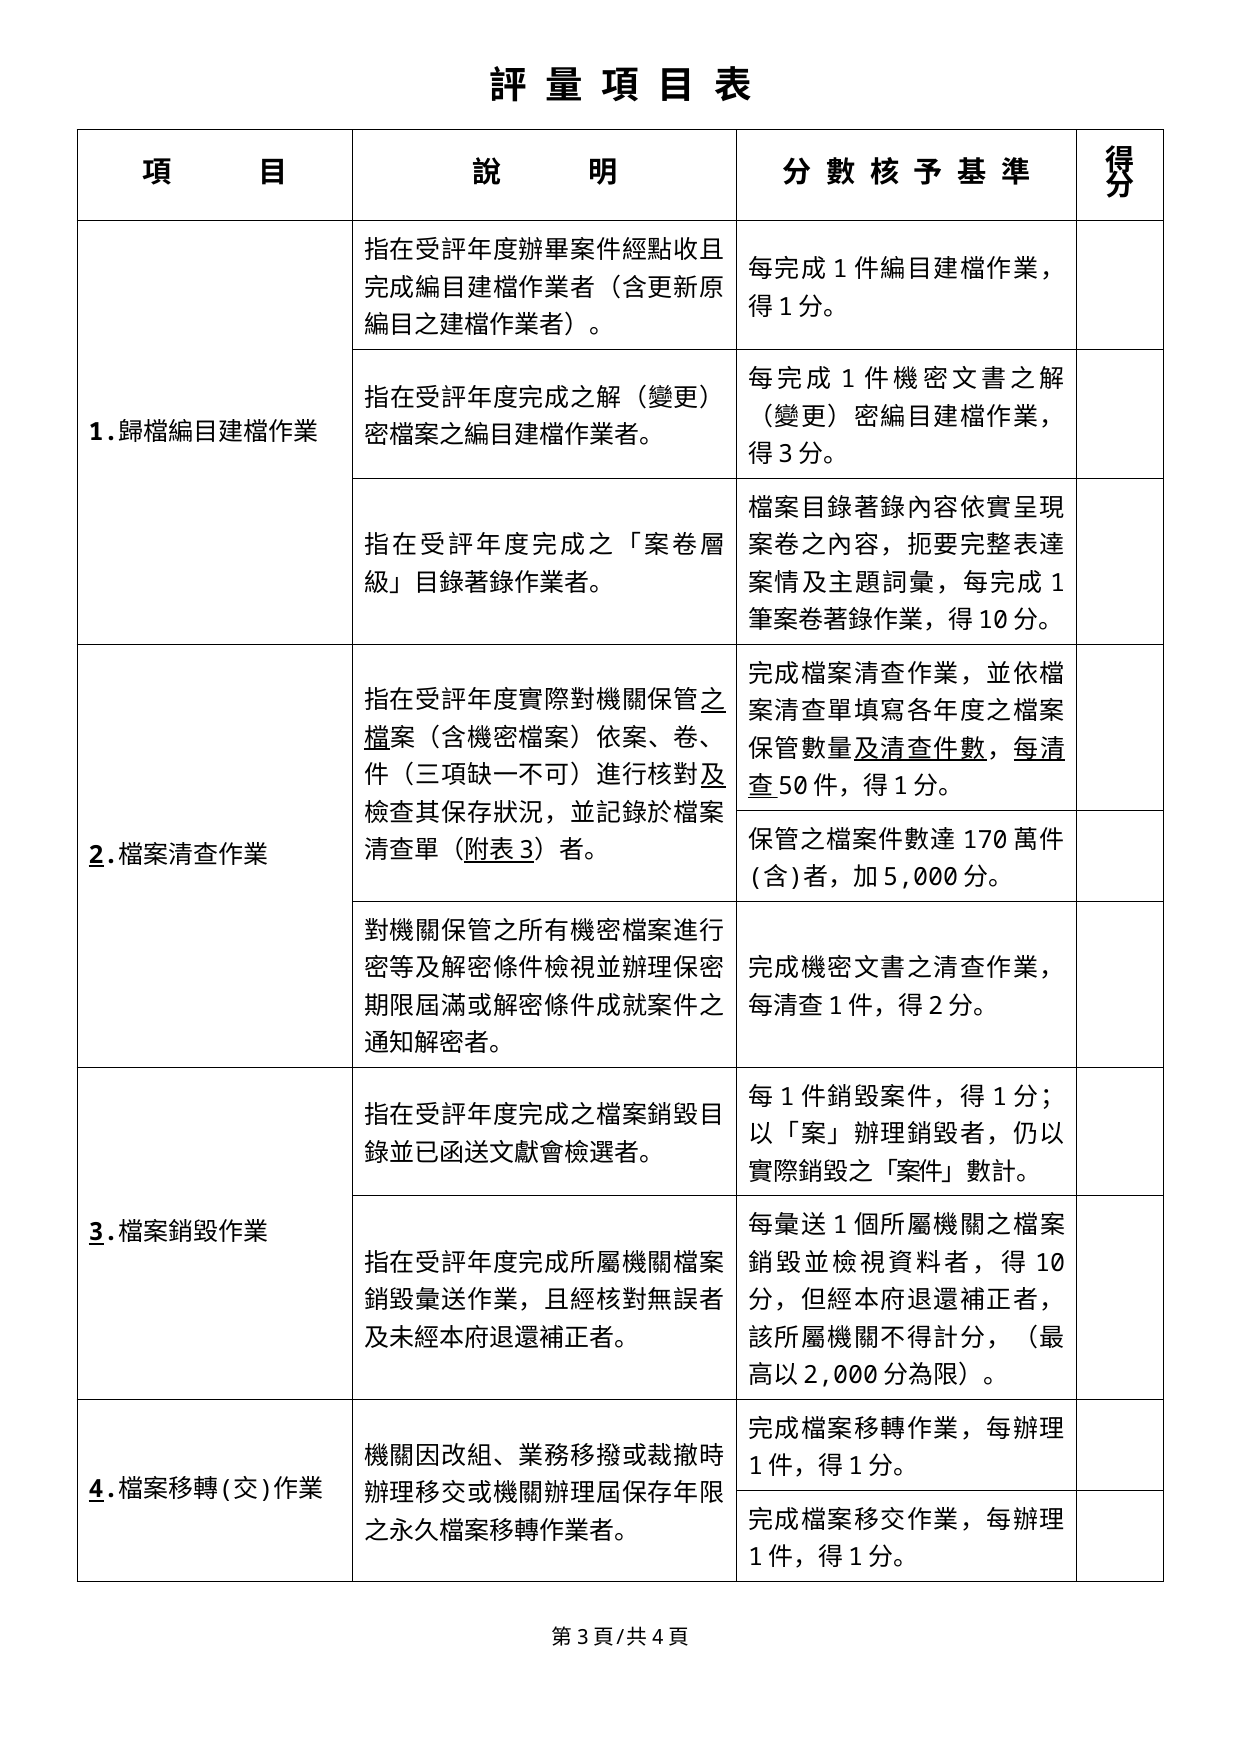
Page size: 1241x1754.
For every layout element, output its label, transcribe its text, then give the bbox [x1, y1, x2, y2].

table_cell 指在受評年度完成之「案卷層級」目錄著錄作業者。 [353, 479, 736, 643]
table_cell [1077, 221, 1163, 349]
table_cell [1077, 1400, 1163, 1490]
table_cell [1077, 350, 1163, 477]
table_cell [1077, 1068, 1163, 1195]
table_header 得 分 [1077, 130, 1163, 220]
table_cell 指在受評年度完成之解（變更）密檔案之編目建檔作業者。 [353, 350, 736, 477]
table_header 項 目 [78, 130, 352, 220]
table_cell [1077, 902, 1163, 1067]
table_header 說 明 [353, 130, 736, 220]
table_cell [1077, 1196, 1163, 1399]
table_cell [1077, 1491, 1163, 1581]
table_cell 每完成1件機密文書之解（變更）密編目建檔作業，得3分。 [737, 350, 1076, 477]
table_cell 指在受評年度完成之檔案銷毀目錄並已函送文獻會檢選者。 [353, 1068, 736, 1195]
table_cell 2.檔案清查作業 [78, 645, 352, 1067]
table_cell 1.歸檔編目建檔作業 [78, 221, 352, 643]
table_cell 4.檔案移轉(交)作業 [78, 1400, 352, 1581]
table_cell [1077, 479, 1163, 643]
table_cell 完成機密文書之清查作業，每清查1件，得2分。 [737, 902, 1076, 1067]
text 評 量 項 目 表 [131, 75, 1109, 104]
table_header 分 數 核 予 基 準 [737, 130, 1076, 220]
table_cell [1077, 645, 1163, 809]
table_cell [1077, 811, 1163, 901]
table_cell 機關因改組、業務移撥或裁撤時辦理移交或機關辦理屆保存年限之永久檔案移轉作業者。 [353, 1400, 736, 1581]
table_cell 指在受評年度辦畢案件經點收且完成編目建檔作業者（含更新原編目之建檔作業者）。 [353, 221, 736, 349]
table_cell 3.檔案銷毀作業 [78, 1068, 352, 1399]
table_cell 每完成1件編目建檔作業，得1分。 [737, 221, 1076, 349]
table_cell 保管之檔案件數達170萬件 (含)者，加5,000分。 [737, 811, 1076, 901]
table_cell 指在受評年度實際對機關保管之檔案（含機密檔案）依案、卷、件（三項缺一不可）進行核對及檢查其保存狀況，並記錄於檔案清查單（附表3）者。 [353, 645, 736, 901]
table_cell 對機關保管之所有機密檔案進行密等及解密條件檢視並辦理保密期限屆滿或解密條件成就案件之通知解密者。 [353, 902, 736, 1067]
table_cell 完成檔案清查作業，並依檔案清查單填寫各年度之檔案保管數量及清查件數，每清查50件，得1分。 [737, 645, 1076, 809]
table_cell 完成檔案移轉作業，每辦理1件，得1分。 [737, 1400, 1076, 1490]
table_cell 指在受評年度完成所屬機關檔案銷毀彙送作業，且經核對無誤者及未經本府退還補正者。 [353, 1196, 736, 1399]
table_cell 每1件銷毀案件，得1分；以「案」辦理銷毀者，仍以實際銷毀之「案件」數計。 [737, 1068, 1076, 1195]
table_cell 完成檔案移交作業，每辦理1件，得1分。 [737, 1491, 1076, 1581]
table_cell 每彙送1個所屬機關之檔案銷毀並檢視資料者，得10分，但經本府退還補正者，該所屬機關不得計分，（最高以2,000分為限）。 [737, 1196, 1076, 1399]
table_cell 檔案目錄著錄內容依實呈現案卷之內容，扼要完整表達案情及主題詞彙，每完成1筆案卷著錄作業，得10分。 [737, 479, 1076, 643]
